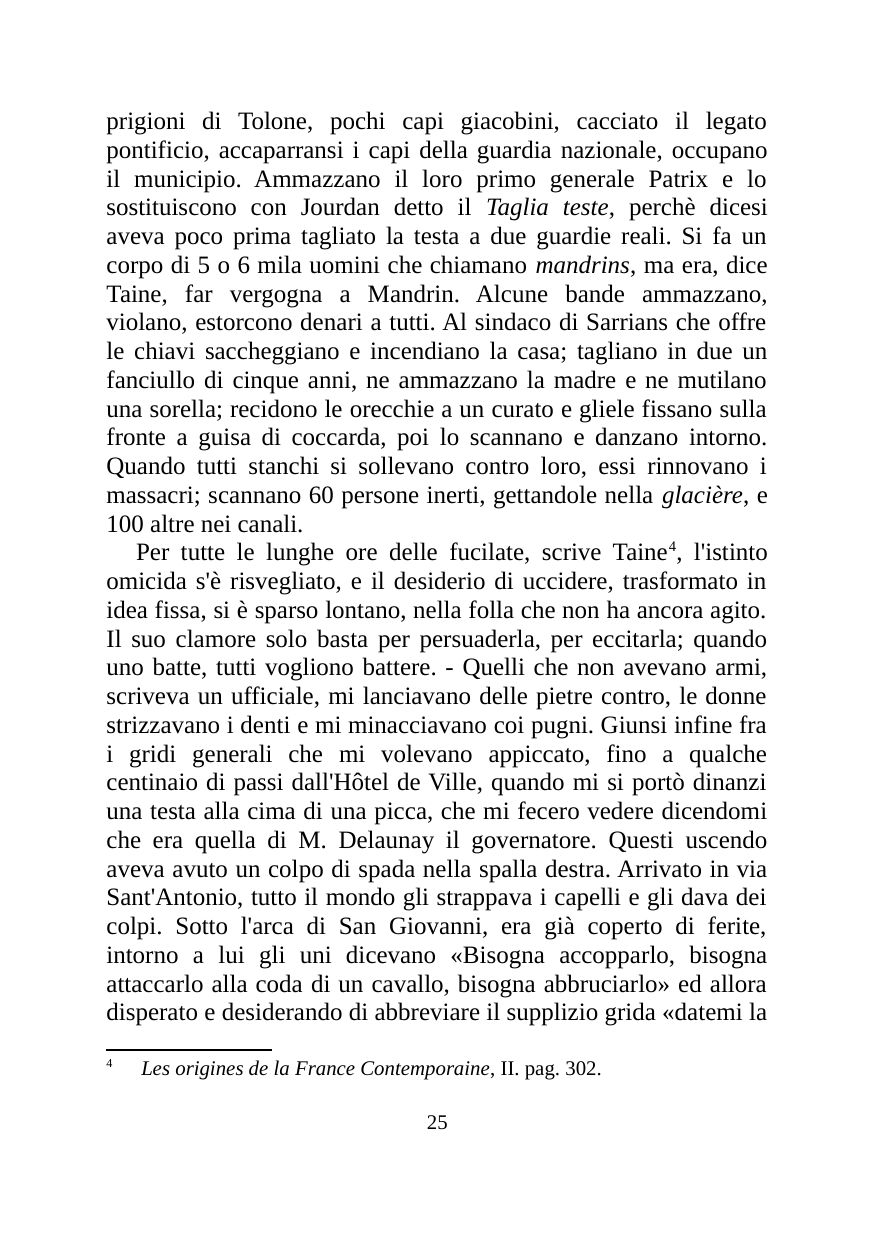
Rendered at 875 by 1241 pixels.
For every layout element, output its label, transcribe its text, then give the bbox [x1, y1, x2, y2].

text Per tutte le lunghe ore delle fucilate, scrive Taine, l'istinto omicida s'è risvegliato, e il desiderio di uccidere, trasformato in idea fissa, si è sparso lontano, nella folla che non ha ancora agito. Il suo clamore solo basta per persuaderla, per eccitarla; quando uno batte, tutti vogliono battere. - Quelli che non avevano armi, scriveva un ufficiale, mi lanciavano delle pietre contro, le donne strizzavano i denti e mi minacciavano coi pugni. Giunsi infine fra i gridi generali che mi volevano appiccato, fino a qualche centinaio di passi dall'Hôtel de Ville, quando mi si portò dinanzi una testa alla cima di una picca, che mi fecero vedere dicendomi che era quella di M. Delaunay il governatore. Questi uscendo aveva avuto un colpo di spada nella spalla destra. Arrivato in via Sant'Antonio, tutto il mondo gli strappava i capelli e gli dava dei colpi. Sotto l'arca di San Giovanni, era già coperto di ferite, intorno a lui gli uni dicevano «Bisogna accopparlo, bisogna attaccarlo alla coda di un cavallo, bisogna abbruciarlo» ed allora disperato e desiderando di abbreviare il supplizio grida «datemi la [106, 537, 768, 1026]
text prigioni di Tolone, pochi capi giacobini, cacciato il legato pontificio, accaparransi i capi della guardia nazionale, occupano il municipio. Ammazzano il loro primo generale Patrix e lo sostituiscono con Jourdan detto il Taglia teste, perchè dicesi aveva poco prima tagliato la testa a due guardie reali. Si fa un corpo di 5 o 6 mila uomini che chiamano mandrins, ma era, dice Taine, far vergogna a Mandrin. Alcune bande ammazzano, violano, estorcono denari a tutti. Al sindaco di Sarrians che offre le chiavi saccheggiano e incendiano la casa; tagliano in due un fanciullo di cinque anni, ne ammazzano la madre e ne mutilano una sorella; recidono le orecchie a un curato e gliele fissano sulla fronte a guisa di coccarda, poi lo scannano e danzano intorno. Quando tutti stanchi si sollevano contro loro, essi rinnovano i massacri; scannano 60 persone inerti, gettandole nella glacière, e 100 altre nei canali. [106, 106, 768, 537]
text Les origines de la France Contemporaine, II. pag. 302. [106, 1056, 768, 1080]
